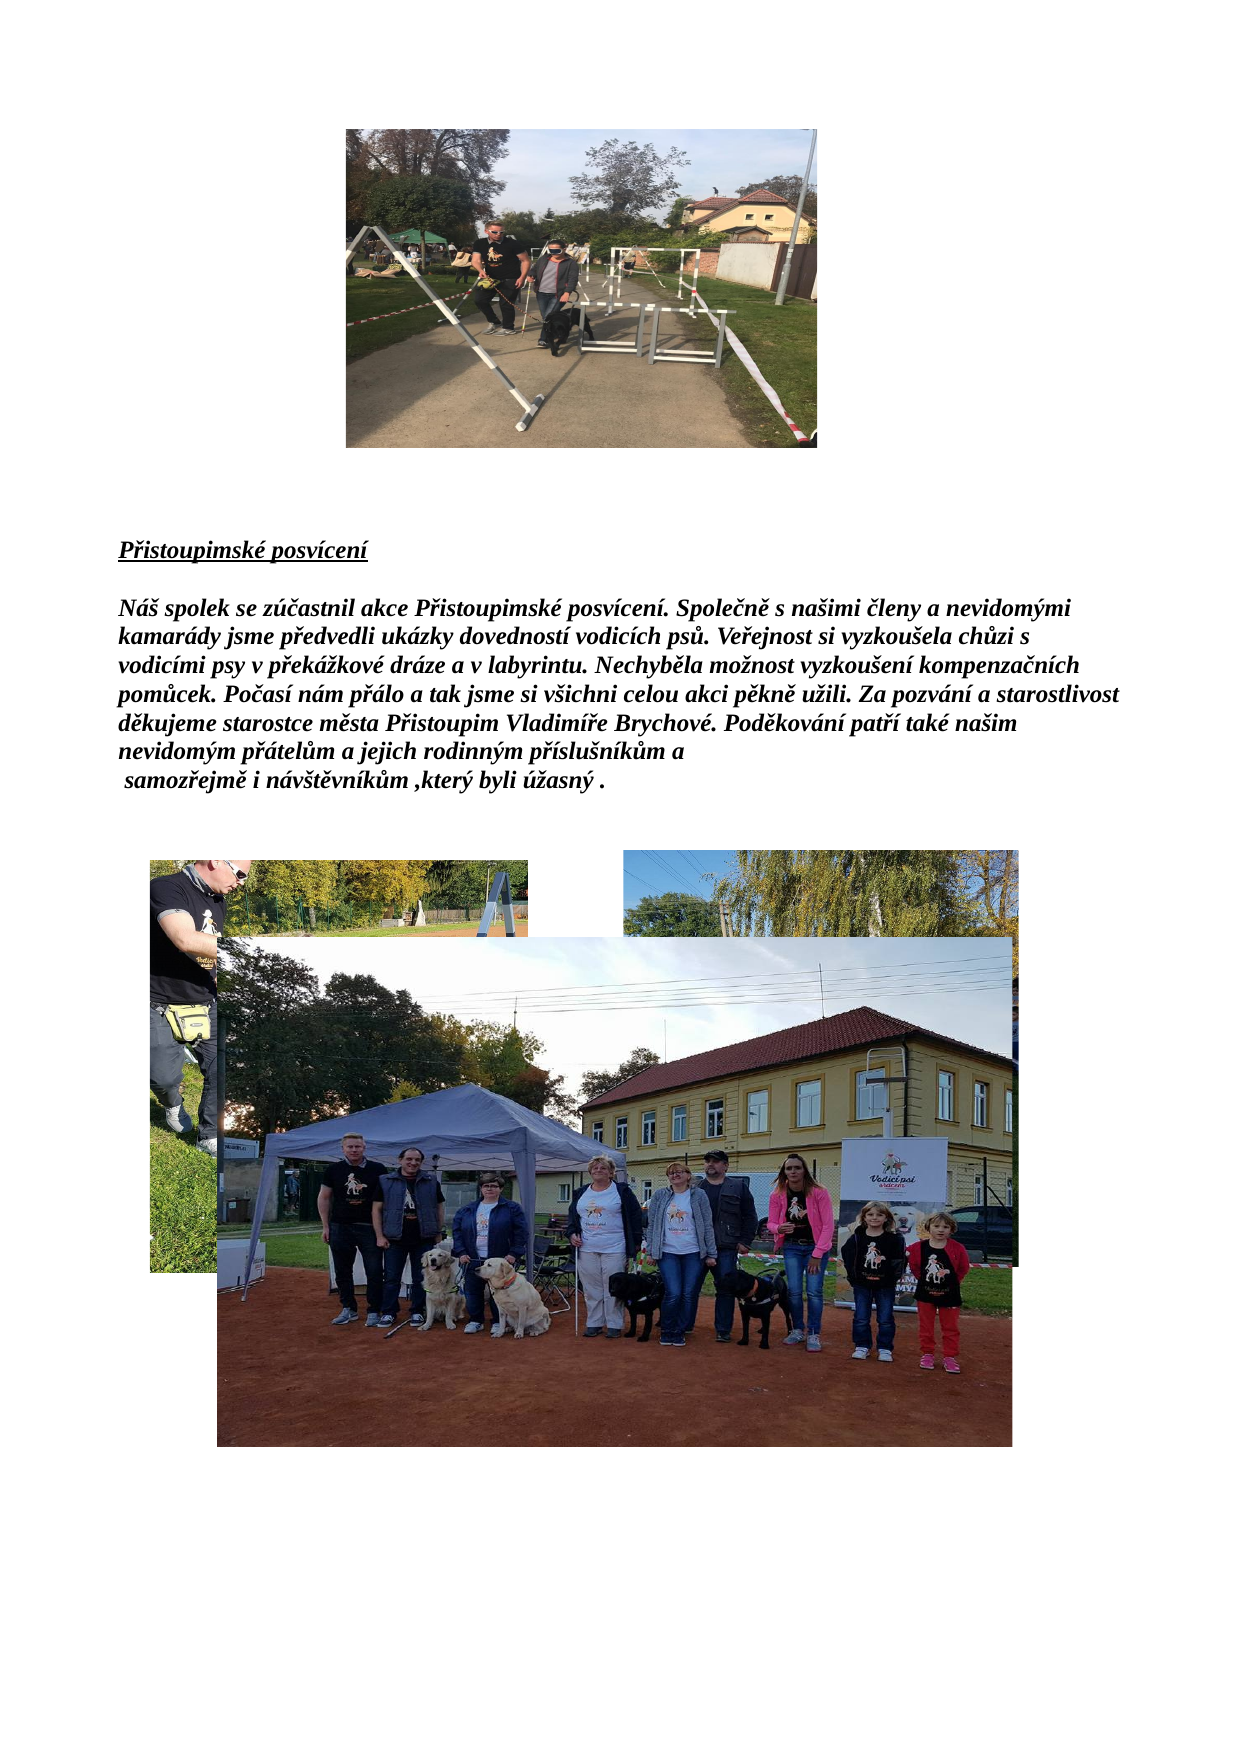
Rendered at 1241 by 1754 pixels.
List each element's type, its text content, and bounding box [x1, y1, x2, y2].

text Náš spolek se zúčastnil akce Přistoupimské posvícení. Společně s našimi členy a nevidomými kamarády jsme předvedli ukázky dovedností vodicích psů. Veřejnost si vyzkoušela chůzi s vodicími psy v překážkové dráze a v labyrintu. Nechyběla možnost vyzkoušení kompenzačních pomůcek. Počasí nám přálo a tak jsme si všichni celou akci pěkně užili. Za pozvání a starostlivost děkujeme starostce města Přistoupim Vladimíře Brychové. Poděkování patří také našim nevidomým přátelům a jejich rodinným příslušníkům a [118, 593, 1122, 765]
text samozřejmě i návštěvníkům ,který byli úžasný . [118, 765, 1122, 794]
picture [345, 129, 818, 448]
picture [149, 850, 1019, 1447]
text Přistoupimské posvícení [118, 535, 1122, 564]
